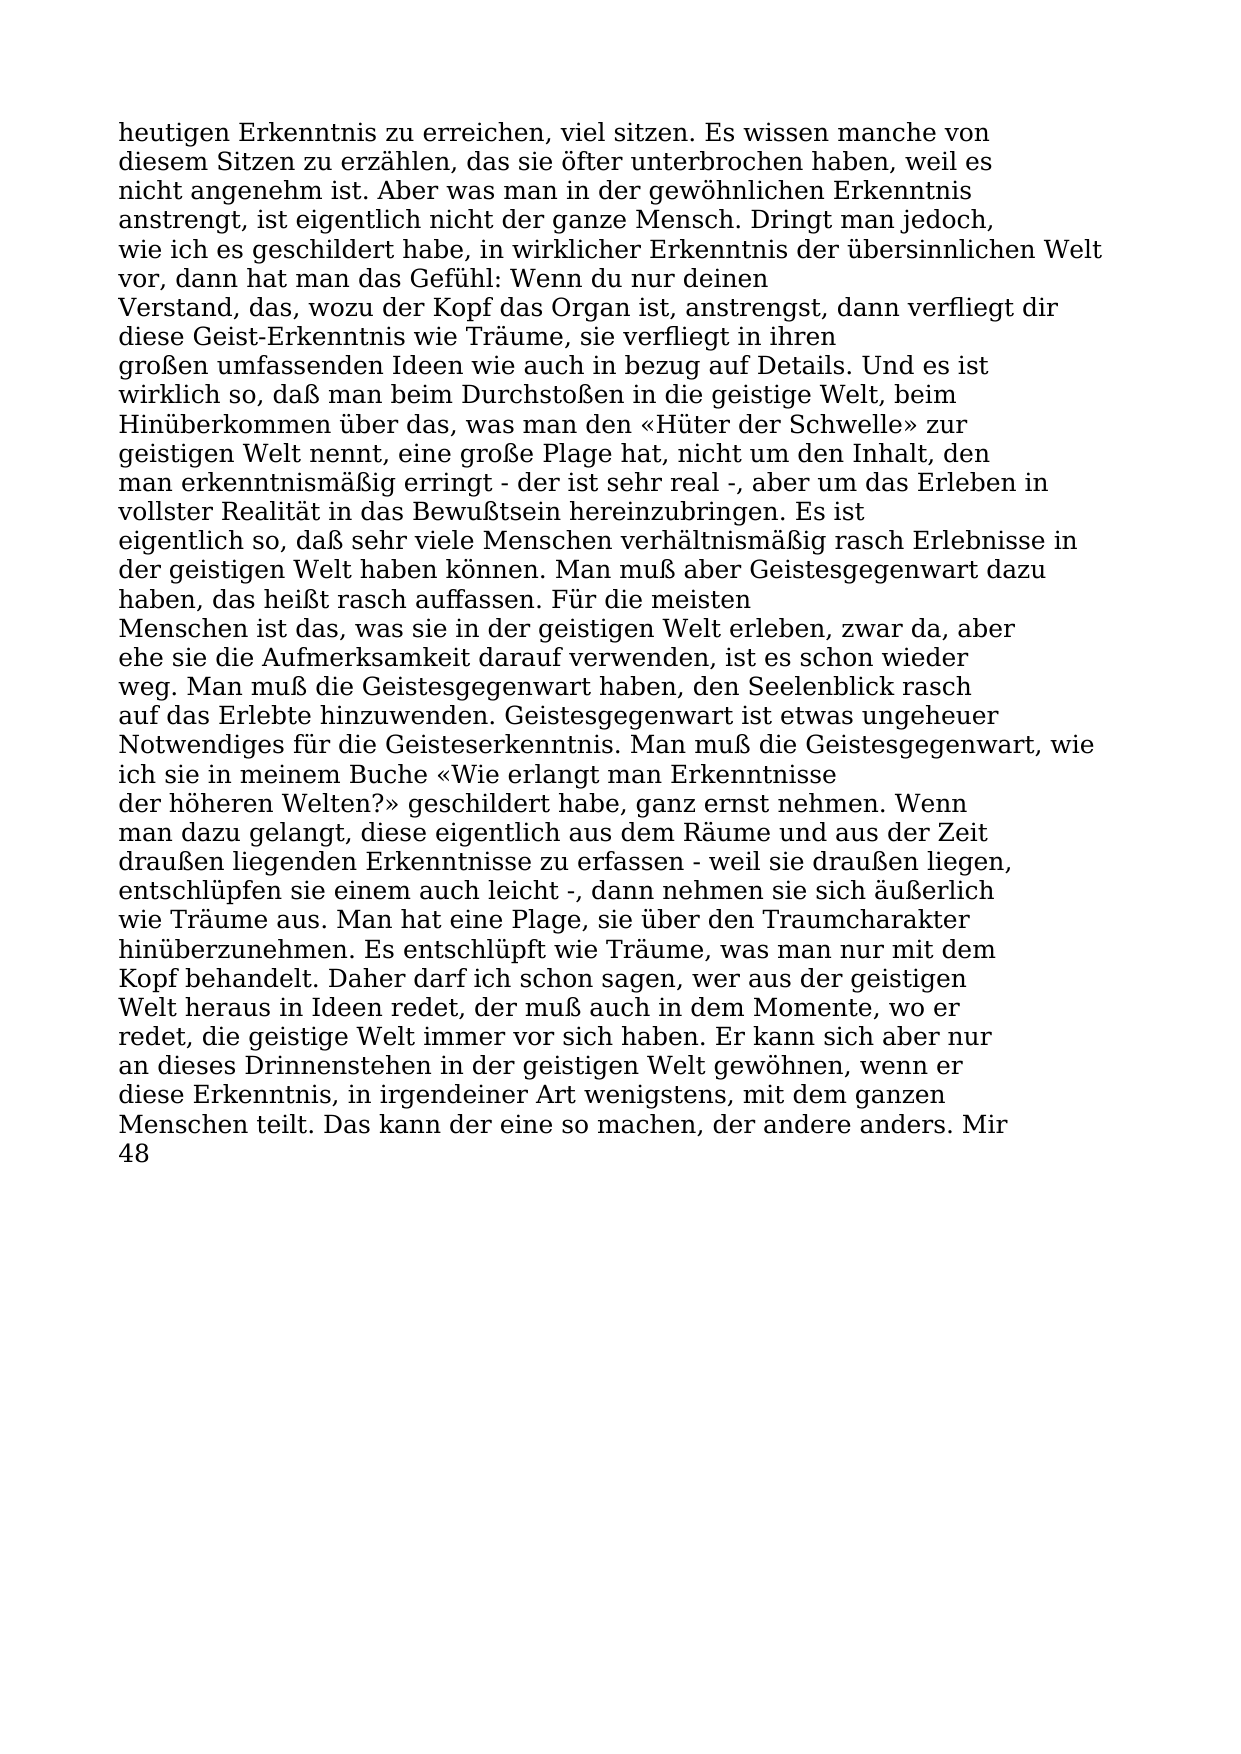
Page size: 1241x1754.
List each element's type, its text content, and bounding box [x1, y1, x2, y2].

text nicht angenehm ist. Aber was man in der gewöhnlichen Erkenntnis [118, 176, 1122, 206]
text Notwendiges für die Geisteserkenntnis. Man muß die Geistesgegenwart, wie ich sie in meinem Buche «Wie erlangt man Erkenntnisse [118, 731, 1122, 789]
text wie ich es geschildert habe, in wirklicher Erkenntnis der übersinnlichen Welt vor, dann hat man das Gefühl: Wenn du nur deinen [118, 235, 1122, 293]
text heutigen Erkenntnis zu erreichen, viel sitzen. Es wissen manche von [118, 118, 1122, 147]
text Menschen ist das, was sie in der geistigen Welt erleben, zwar da, aber [118, 614, 1122, 643]
text der höheren Welten?» geschildert habe, ganz ernst nehmen. Wenn [118, 789, 1122, 818]
text man erkenntnismäßig erringt - der ist sehr real -, aber um das Erleben in vollster Realität in das Bewußtsein hereinzubringen. Es ist [118, 468, 1122, 526]
text Welt heraus in Ideen redet, der muß auch in dem Momente, wo er [118, 993, 1122, 1022]
text redet, die geistige Welt immer vor sich haben. Er kann sich aber nur [118, 1022, 1122, 1051]
text auf das Erlebte hinzuwenden. Geistesgegenwart ist etwas ungeheuer [118, 701, 1122, 731]
text Kopf behandelt. Daher darf ich schon sagen, wer aus der geistigen [118, 964, 1122, 993]
text Verstand, das, wozu der Kopf das Organ ist, anstrengst, dann verfliegt dir diese Geist-Erkenntnis wie Träume, sie verfliegt in ihren [118, 293, 1122, 351]
text anstrengt, ist eigentlich nicht der ganze Mensch. Dringt man jedoch, [118, 206, 1122, 235]
text 48 [118, 1139, 1122, 1168]
text geistigen Welt nennt, eine große Plage hat, nicht um den Inhalt, den [118, 439, 1122, 468]
text diese Erkenntnis, in irgendeiner Art wenigstens, mit dem ganzen [118, 1081, 1122, 1110]
text wie Träume aus. Man hat eine Plage, sie über den Traumcharakter [118, 906, 1122, 935]
text draußen liegenden Erkenntnisse zu erfassen - weil sie draußen liegen, [118, 847, 1122, 876]
text hinüberzunehmen. Es entschlüpft wie Träume, was man nur mit dem [118, 935, 1122, 964]
text großen umfassenden Ideen wie auch in bezug auf Details. Und es ist [118, 351, 1122, 381]
text Hinüberkommen über das, was man den «Hüter der Schwelle» zur [118, 410, 1122, 439]
text diesem Sitzen zu erzählen, das sie öfter unterbrochen haben, weil es [118, 147, 1122, 176]
text ehe sie die Aufmerksamkeit darauf verwenden, ist es schon wieder [118, 643, 1122, 672]
text entschlüpfen sie einem auch leicht -, dann nehmen sie sich äußerlich [118, 876, 1122, 906]
text Menschen teilt. Das kann der eine so machen, der andere anders. Mir [118, 1110, 1122, 1139]
text weg. Man muß die Geistesgegenwart haben, den Seelenblick rasch [118, 672, 1122, 701]
text wirklich so, daß man beim Durchstoßen in die geistige Welt, beim [118, 381, 1122, 410]
text an dieses Drinnenstehen in der geistigen Welt gewöhnen, wenn er [118, 1051, 1122, 1081]
text man dazu gelangt, diese eigentlich aus dem Räume und aus der Zeit [118, 818, 1122, 847]
text eigentlich so, daß sehr viele Menschen verhältnismäßig rasch Erlebnisse in der geistigen Welt haben können. Man muß aber Geistesgegenwart dazu haben, das heißt rasch auffassen. Für die meisten [118, 526, 1122, 614]
